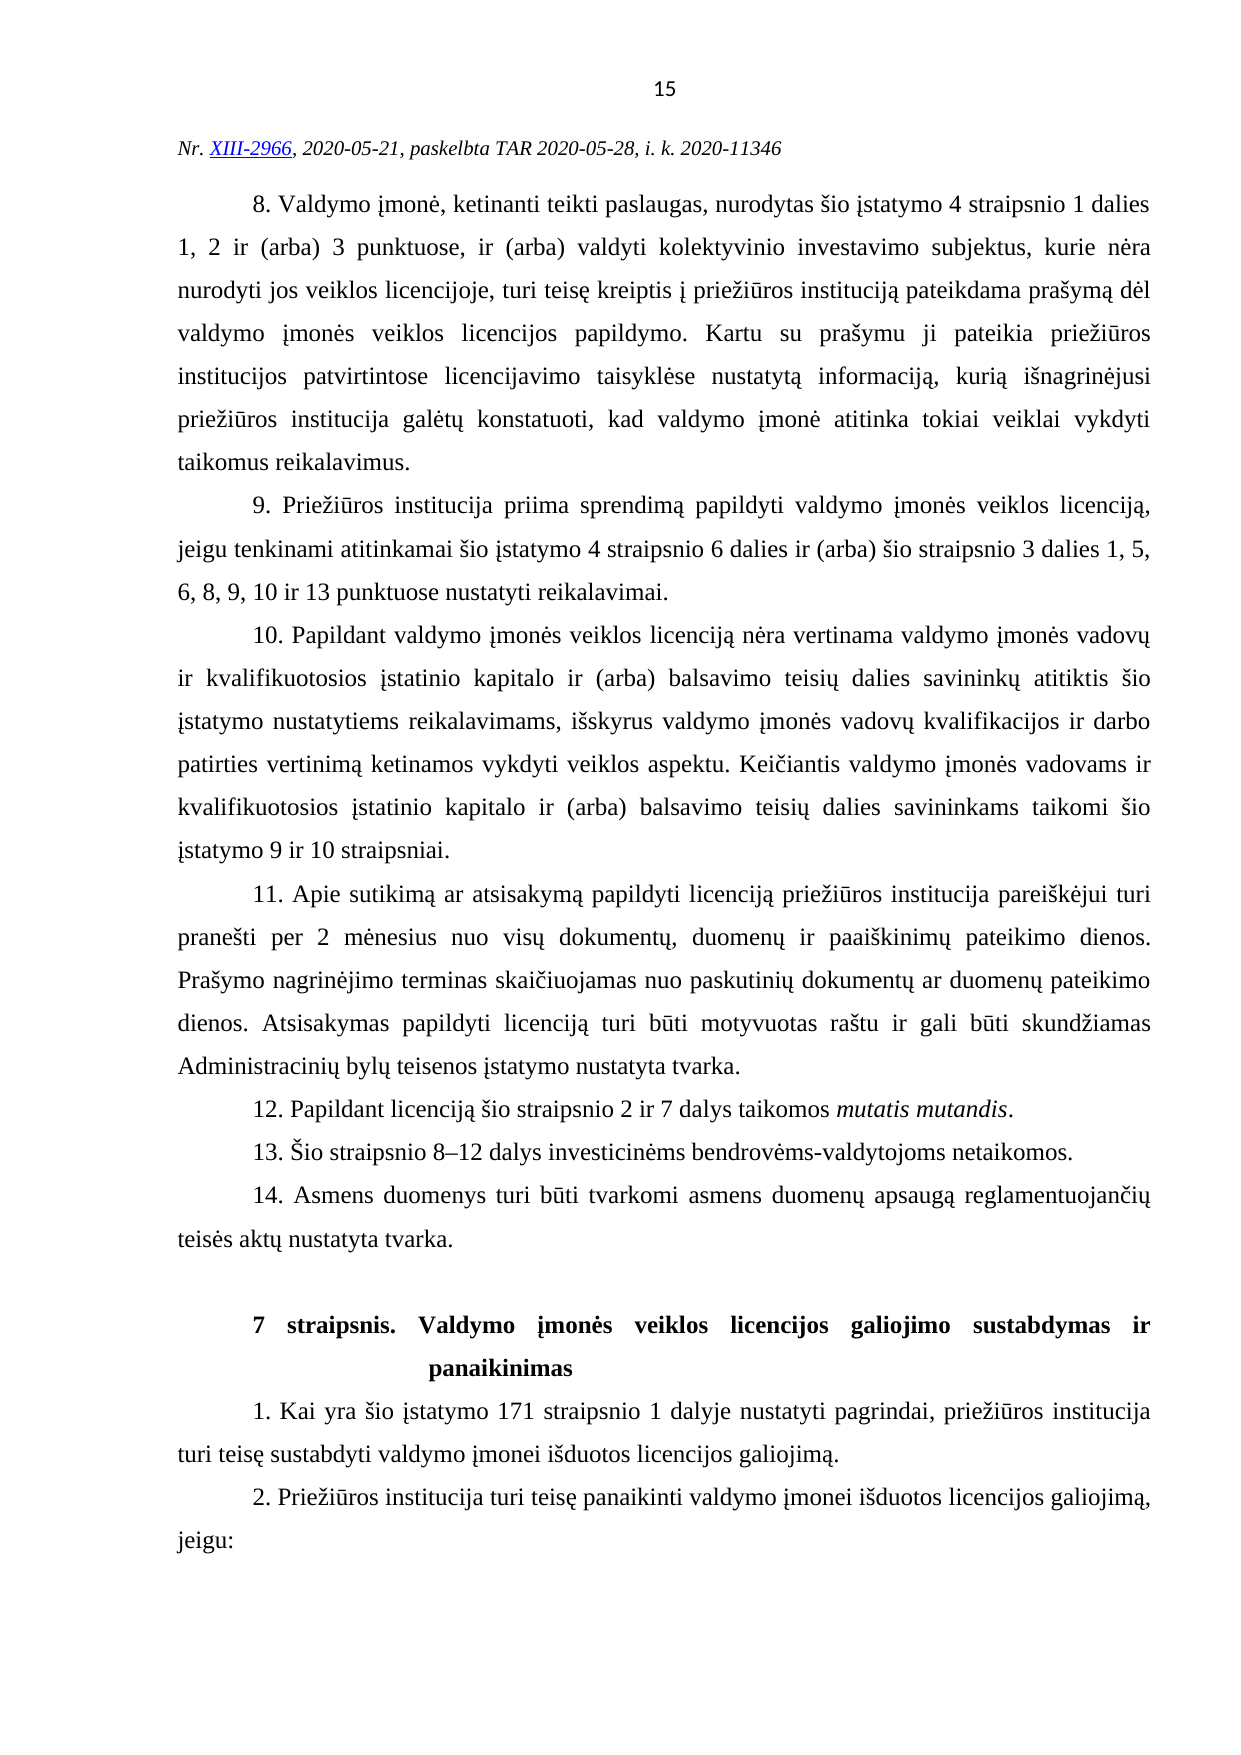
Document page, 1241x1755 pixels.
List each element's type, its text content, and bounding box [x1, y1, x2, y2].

text 11. Apie sutikimą ar atsisakymą papildyti licenciją priežiūros institucija pareiškėjui turi pranešti per 2 mėnesius nuo visų dokumentų, duomenų ir paaiškinimų pateikimo dienos. Prašymo nagrinėjimo terminas skaičiuojamas nuo paskutinių dokumentų ar duomenų pateikimo dienos. Atsisakymas papildyti licenciją turi būti motyvuotas raštu ir gali būti skundžiamas Administracinių bylų teisenos įstatymo nustatyta tvarka. [177, 879, 1152, 1080]
text 10. Papildant valdymo įmonės veiklos licenciją nėra vertinama valdymo įmonės vadovų ir kvalifikuotosios įstatinio kapitalo ir (arba) balsavimo teisių dalies savininkų atitiktis šio įstatymo nustatytiems reikalavimams, išskyrus valdymo įmonės vadovų kvalifikacijos ir darbo patirties vertinimą ketinamos vykdyti veiklos aspektu. Keičiantis valdymo įmonės vadovams ir kvalifikuotosios įstatinio kapitalo ir (arba) balsavimo teisių dalies savininkams taikomi šio įstatymo 9 ir 10 straipsniai. [177, 620, 1152, 864]
text 13. Šio straipsnio 8–12 dalys investicinėms bendrovėms-valdytojoms netaikomos. [177, 1137, 1152, 1166]
text 9. Priežiūros institucija priima sprendimą papildyti valdymo įmonės veiklos licenciją, jeigu tenkinami atitinkamai šio įstatymo 4 straipsnio 6 dalies ir (arba) šio straipsnio 3 dalies 1, 5, 6, 8, 9, 10 ir 13 punktuose nustatyti reikalavimai. [177, 491, 1152, 606]
text 1. Kai yra šio įstatymo 171 straipsnio 1 dalyje nustatyti pagrindai, priežiūros institucija turi teisę sustabdyti valdymo įmonei išduotos licencijos galiojimą. [177, 1396, 1152, 1468]
text 12. Papildant licenciją šio straipsnio 2 ir 7 dalys taikomos mutatis mutandis. [177, 1094, 1152, 1123]
text 14. Asmens duomenys turi būti tvarkomi asmens duomenų apsaugą reglamentuojančių teisės aktų nustatyta tvarka. [177, 1181, 1152, 1252]
text Nr. XIII-2966, 2020-05-21, paskelbta TAR 2020-05-28, i. k. 2020-11346 [177, 136, 1152, 160]
text 8. Valdymo įmonė, ketinanti teikti paslaugas, nurodytas šio įstatymo 4 straipsnio 1 dalies 1, 2 ir (arba) 3 punktuose, ir (arba) valdyti kolektyvinio investavimo subjektus, kurie nėra nurodyti jos veiklos licencijoje, turi teisę kreiptis į priežiūros instituciją pateikdama prašymą dėl valdymo įmonės veiklos licencijos papildymo. Kartu su prašymu ji pateikia priežiūros institucijos patvirtintose licencijavimo taisyklėse nustatytą informaciją, kurią išnagrinėjusi priežiūros institucija galėtų konstatuoti, kad valdymo įmonė atitinka tokiai veiklai vykdyti taikomus reikalavimus. [177, 189, 1152, 476]
text 2. Priežiūros institucija turi teisę panaikinti valdymo įmonei išduotos licencijos galiojimą, jeigu: [177, 1482, 1152, 1554]
text 7 straipsnis. Valdymo įmonės veiklos licencijos galiojimo sustabdymas ir panaikinimas [252, 1310, 1152, 1382]
